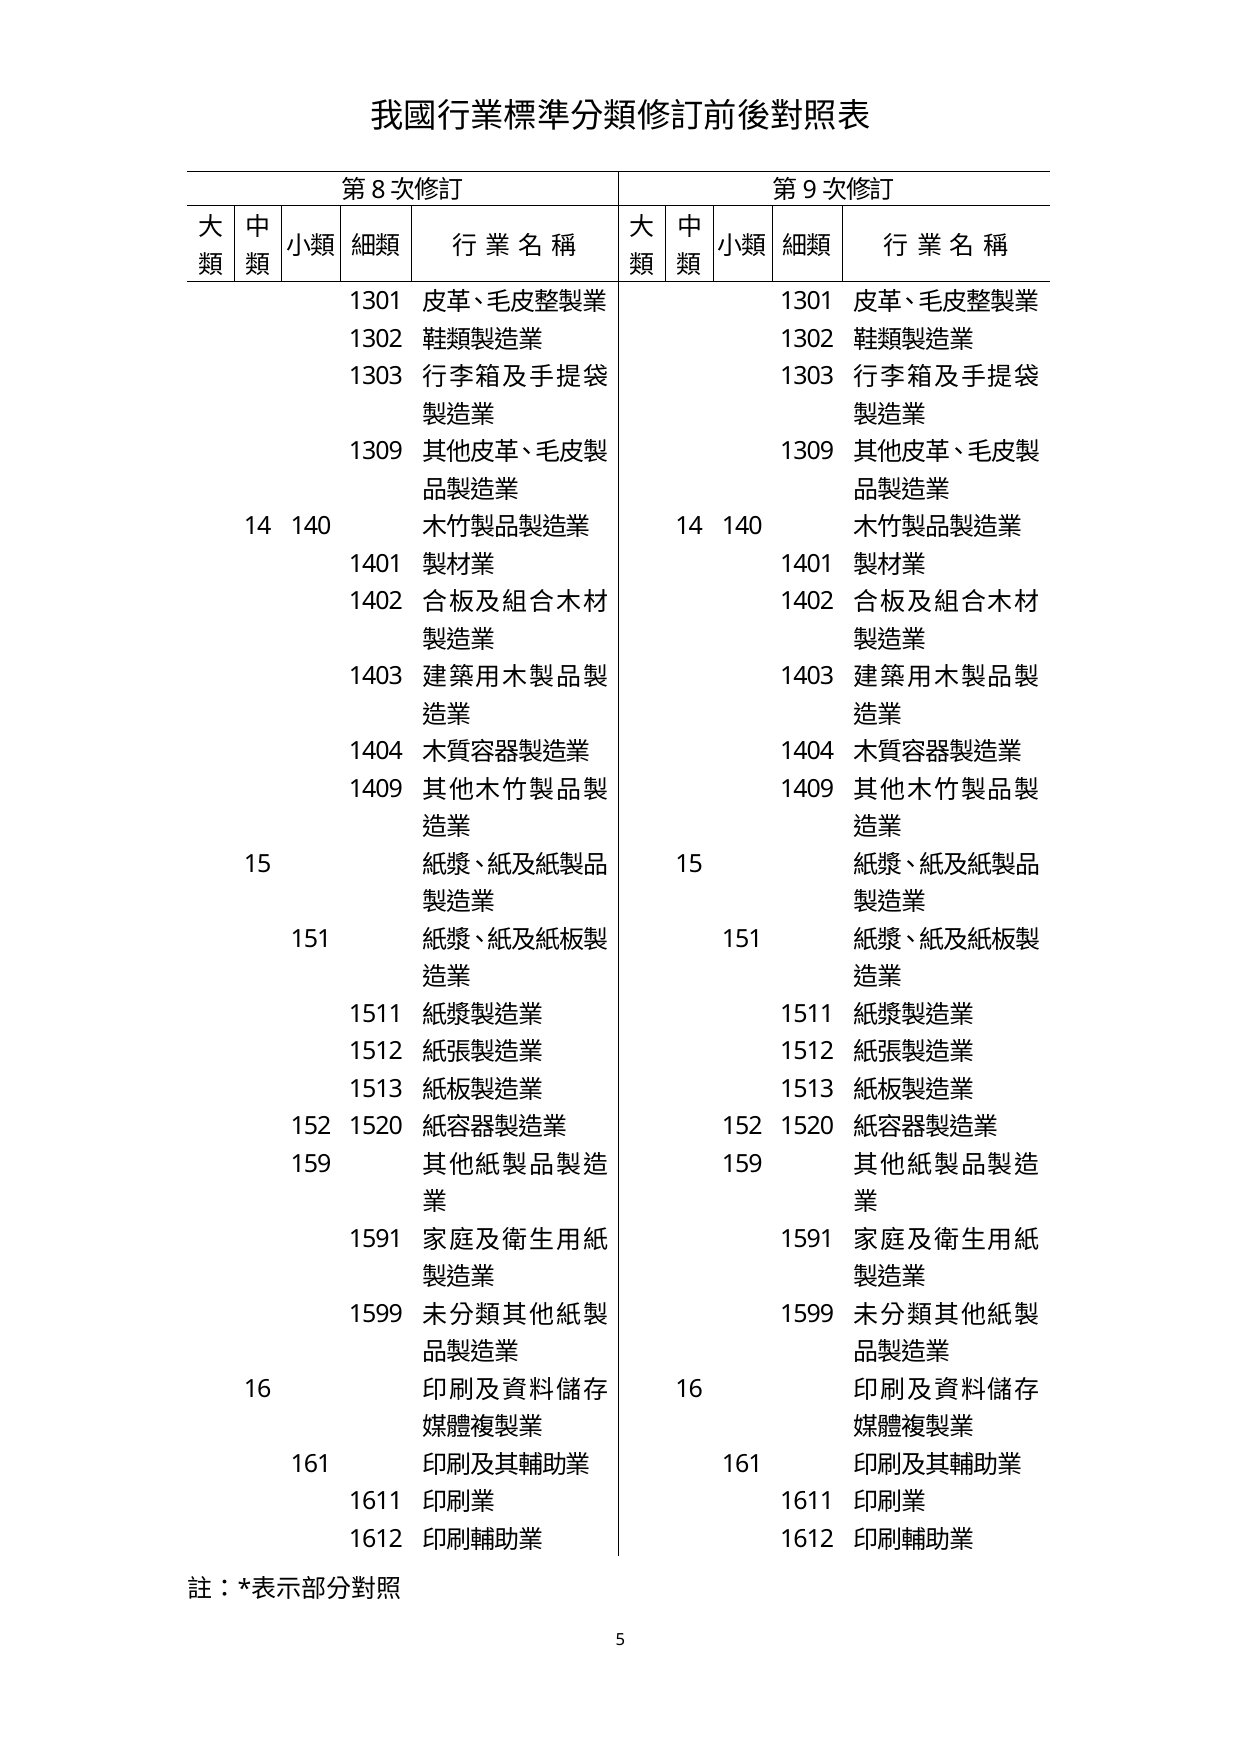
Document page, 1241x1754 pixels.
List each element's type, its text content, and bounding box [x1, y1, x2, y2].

table_cell [619, 431, 666, 506]
table_cell 紙漿、紙及紙製品製造業 [843, 844, 1050, 919]
table_cell 印刷輔助業 [843, 1519, 1050, 1556]
table_cell [619, 581, 666, 656]
table_cell 行李箱及手提袋製造業 [843, 356, 1050, 431]
table_cell 其他木竹製品製造業 [843, 769, 1050, 844]
table_cell 16 [234, 1369, 282, 1444]
table_cell [282, 319, 341, 356]
table_cell [282, 1069, 341, 1106]
table_cell [341, 1144, 412, 1219]
table_cell [666, 769, 713, 844]
table_cell 1401 [772, 544, 843, 581]
table_cell 140 [713, 506, 772, 544]
table_cell [234, 994, 282, 1031]
table_cell [187, 319, 234, 356]
table_cell 其他皮革、毛皮製品製造業 [843, 431, 1050, 506]
table_cell [619, 769, 666, 844]
table_cell [619, 1069, 666, 1106]
table_cell 中類 [666, 206, 713, 281]
table_cell 1404 [772, 731, 843, 769]
table_cell [234, 1519, 282, 1556]
table_cell [187, 581, 234, 656]
table_cell 家庭及衛生用紙製造業 [412, 1219, 618, 1294]
table_cell 159 [713, 1144, 772, 1219]
table_cell 印刷業 [412, 1481, 618, 1519]
table_cell 印刷及資料儲存媒體複製業 [843, 1369, 1050, 1444]
table_cell [619, 1481, 666, 1519]
table_cell [666, 1106, 713, 1144]
table_cell [282, 581, 341, 656]
table_cell [282, 544, 341, 581]
table_cell 大類 [619, 206, 665, 281]
table_cell [187, 1031, 234, 1069]
table_cell 1599 [772, 1294, 843, 1369]
table_cell [282, 1519, 341, 1556]
table_cell 建築用木製品製造業 [412, 656, 618, 731]
table_cell 1511 [772, 994, 843, 1031]
table_cell 大類 [187, 206, 234, 281]
table_cell [619, 544, 666, 581]
table_cell [666, 731, 713, 769]
table_cell 印刷業 [843, 1481, 1050, 1519]
table_cell [666, 656, 713, 731]
table_cell 152 [713, 1106, 772, 1144]
table_cell [282, 844, 341, 919]
table_cell 紙板製造業 [412, 1069, 618, 1106]
table_cell [713, 1369, 772, 1444]
table_cell 其他紙製品製造業 [412, 1144, 618, 1219]
table_cell [666, 431, 713, 506]
table_cell [187, 1294, 234, 1369]
table_cell 家庭及衛生用紙製造業 [843, 1219, 1050, 1294]
table_cell [666, 1481, 713, 1519]
table_cell 印刷輔助業 [412, 1519, 618, 1556]
table_cell [713, 731, 772, 769]
table_cell [234, 282, 282, 319]
table_cell [666, 1069, 713, 1106]
table_cell 紙容器製造業 [412, 1106, 618, 1144]
table_cell [341, 919, 412, 994]
table_cell [666, 356, 713, 431]
table_cell 14 [666, 506, 713, 544]
table_cell [772, 506, 843, 544]
table_cell 15 [666, 844, 713, 919]
table_cell 鞋類製造業 [843, 319, 1050, 356]
table_cell 1303 [772, 356, 843, 431]
table_cell [772, 1444, 843, 1481]
table_cell 建築用木製品製造業 [843, 656, 1050, 731]
table_cell [772, 844, 843, 919]
table_cell 行李箱及手提袋製造業 [412, 356, 618, 431]
table_cell [234, 919, 282, 994]
table_cell 製材業 [843, 544, 1050, 581]
table_cell 15 [234, 844, 282, 919]
table_cell [187, 731, 234, 769]
table_cell [282, 656, 341, 731]
table_cell [187, 1106, 234, 1144]
table_cell [234, 1294, 282, 1369]
table_cell [234, 544, 282, 581]
table_cell [234, 769, 282, 844]
table_cell 1402 [341, 581, 412, 656]
table_cell [282, 1031, 341, 1069]
table_cell [713, 544, 772, 581]
table_cell [187, 506, 234, 544]
table_cell 1409 [341, 769, 412, 844]
table_cell [619, 506, 666, 544]
table_cell 1301 [341, 282, 412, 319]
table_cell 皮革、毛皮整製業 [412, 282, 618, 319]
table_cell [234, 1144, 282, 1219]
table_cell [713, 1519, 772, 1556]
table_cell [619, 656, 666, 731]
table_cell 1404 [341, 731, 412, 769]
table_cell 製材業 [412, 544, 618, 581]
table_cell [772, 1369, 843, 1444]
table_cell 140 [282, 506, 341, 544]
table_cell 中類 [235, 206, 281, 281]
table_cell 1591 [772, 1219, 843, 1294]
table_cell 1599 [341, 1294, 412, 1369]
table_cell 1611 [341, 1481, 412, 1519]
table_cell [713, 1481, 772, 1519]
table_cell 紙漿、紙及紙板製造業 [412, 919, 618, 994]
table_cell [187, 1444, 234, 1481]
table_cell [341, 1369, 412, 1444]
table_cell [619, 1144, 666, 1219]
table_cell [619, 1106, 666, 1144]
table_cell [666, 919, 713, 994]
table_cell [187, 1481, 234, 1519]
table_cell [666, 1519, 713, 1556]
table_cell [666, 1031, 713, 1069]
table_cell 1513 [341, 1069, 412, 1106]
table_cell [187, 1369, 234, 1444]
table_cell [713, 319, 772, 356]
table_cell 161 [713, 1444, 772, 1481]
table_cell [666, 1444, 713, 1481]
table_cell [619, 919, 666, 994]
table_cell [666, 319, 713, 356]
table_cell [187, 994, 234, 1031]
table_cell [666, 581, 713, 656]
table_cell [666, 544, 713, 581]
table_cell [713, 1069, 772, 1106]
table_cell 小類 [282, 206, 340, 281]
table_cell 小類 [714, 206, 772, 281]
table_cell 1403 [341, 656, 412, 731]
table_cell 1302 [341, 319, 412, 356]
table_cell 161 [282, 1444, 341, 1481]
table_cell [713, 581, 772, 656]
table_cell 1409 [772, 769, 843, 844]
table_cell 合板及組合木材製造業 [412, 581, 618, 656]
table_cell [666, 1219, 713, 1294]
table_cell [619, 1219, 666, 1294]
table_cell 1403 [772, 656, 843, 731]
table_cell [282, 994, 341, 1031]
table_cell [234, 656, 282, 731]
table_cell [713, 656, 772, 731]
table_cell [187, 356, 234, 431]
table_cell 1512 [341, 1031, 412, 1069]
table_cell 紙漿、紙及紙製品製造業 [412, 844, 618, 919]
table_cell 1520 [341, 1106, 412, 1144]
table_cell [187, 282, 234, 319]
table_cell 1402 [772, 581, 843, 656]
table_cell [234, 431, 282, 506]
table_cell [187, 1219, 234, 1294]
table_cell 印刷及其輔助業 [843, 1444, 1050, 1481]
table_cell 其他木竹製品製造業 [412, 769, 618, 844]
table_cell [619, 1294, 666, 1369]
table_cell [341, 844, 412, 919]
table_cell [713, 769, 772, 844]
table_cell [619, 1369, 666, 1444]
table_cell [234, 581, 282, 656]
table_cell 紙漿製造業 [843, 994, 1050, 1031]
table_cell [187, 1519, 234, 1556]
table_cell [619, 1031, 666, 1069]
table_cell 紙漿、紙及紙板製造業 [843, 919, 1050, 994]
table_cell [282, 431, 341, 506]
table_cell [619, 1519, 666, 1556]
table_cell [282, 282, 341, 319]
table_cell [187, 544, 234, 581]
table_cell [619, 994, 666, 1031]
table_cell [282, 356, 341, 431]
table_cell [619, 1444, 666, 1481]
table_cell [187, 919, 234, 994]
table_cell [187, 1069, 234, 1106]
table_cell 行 業 名 稱 [843, 206, 1050, 281]
table_cell [713, 1294, 772, 1369]
table_cell 木質容器製造業 [843, 731, 1050, 769]
table_cell [619, 844, 666, 919]
table_header 第9次修訂 [619, 172, 1050, 205]
table_cell 1512 [772, 1031, 843, 1069]
table_cell [234, 1481, 282, 1519]
table_cell 印刷及資料儲存媒體複製業 [412, 1369, 618, 1444]
table_cell [713, 356, 772, 431]
table_cell 木竹製品製造業 [843, 506, 1050, 544]
table_cell [619, 319, 666, 356]
table_cell [234, 1219, 282, 1294]
table_cell 1520 [772, 1106, 843, 1144]
table_cell 紙容器製造業 [843, 1106, 1050, 1144]
table_cell 木竹製品製造業 [412, 506, 618, 544]
table_cell 合板及組合木材製造業 [843, 581, 1050, 656]
table_header 第8次修訂 [187, 172, 618, 205]
table_cell 1309 [772, 431, 843, 506]
table_cell 152 [282, 1106, 341, 1144]
table_cell 其他紙製品製造業 [843, 1144, 1050, 1219]
table_cell [666, 1294, 713, 1369]
table_cell [282, 1219, 341, 1294]
table_cell 1301 [772, 282, 843, 319]
table_cell 印刷及其輔助業 [412, 1444, 618, 1481]
table_cell [713, 282, 772, 319]
table_cell 木質容器製造業 [412, 731, 618, 769]
table_cell [234, 1106, 282, 1144]
table_cell [666, 1144, 713, 1219]
table_cell 151 [713, 919, 772, 994]
table_cell [234, 1031, 282, 1069]
table_cell 1612 [341, 1519, 412, 1556]
table_cell [713, 1219, 772, 1294]
table_cell [713, 431, 772, 506]
table_cell [234, 731, 282, 769]
table_cell 159 [282, 1144, 341, 1219]
table_cell [619, 282, 666, 319]
table_cell [341, 1444, 412, 1481]
table_cell 1591 [341, 1219, 412, 1294]
table_cell [619, 356, 666, 431]
table_cell [234, 319, 282, 356]
table_cell [187, 1144, 234, 1219]
table_cell 1302 [772, 319, 843, 356]
table_cell [666, 282, 713, 319]
table_cell 151 [282, 919, 341, 994]
table_cell [713, 1031, 772, 1069]
table_cell [187, 769, 234, 844]
table_cell [282, 1294, 341, 1369]
table_cell [666, 994, 713, 1031]
table_cell 1611 [772, 1481, 843, 1519]
table_cell 皮革、毛皮整製業 [843, 282, 1050, 319]
table_cell 1511 [341, 994, 412, 1031]
table_cell 其他皮革、毛皮製品製造業 [412, 431, 618, 506]
table_cell [282, 1369, 341, 1444]
table_cell 行 業 名 稱 [412, 206, 618, 281]
table_cell 紙張製造業 [843, 1031, 1050, 1069]
table_cell [713, 844, 772, 919]
table_cell [282, 731, 341, 769]
table_cell 未分類其他紙製品製造業 [843, 1294, 1050, 1369]
table_cell [772, 1144, 843, 1219]
table_cell 1401 [341, 544, 412, 581]
table_cell [234, 1069, 282, 1106]
table_cell 1309 [341, 431, 412, 506]
table_cell [187, 656, 234, 731]
table_cell 紙張製造業 [412, 1031, 618, 1069]
table_cell [282, 769, 341, 844]
table_cell 16 [666, 1369, 713, 1444]
table_cell 細類 [773, 206, 842, 281]
table_cell 紙漿製造業 [412, 994, 618, 1031]
table_cell 紙板製造業 [843, 1069, 1050, 1106]
table_cell 未分類其他紙製品製造業 [412, 1294, 618, 1369]
table_cell [713, 994, 772, 1031]
table_cell [619, 731, 666, 769]
table_cell 1303 [341, 356, 412, 431]
table_cell 鞋類製造業 [412, 319, 618, 356]
table_cell 1612 [772, 1519, 843, 1556]
table_cell [234, 1444, 282, 1481]
table_cell [772, 919, 843, 994]
table_cell 14 [234, 506, 282, 544]
table_cell [187, 844, 234, 919]
table_cell 細類 [341, 206, 411, 281]
table_cell [341, 506, 412, 544]
table_cell [282, 1481, 341, 1519]
table_cell [234, 356, 282, 431]
table_cell [187, 431, 234, 506]
table_cell 1513 [772, 1069, 843, 1106]
